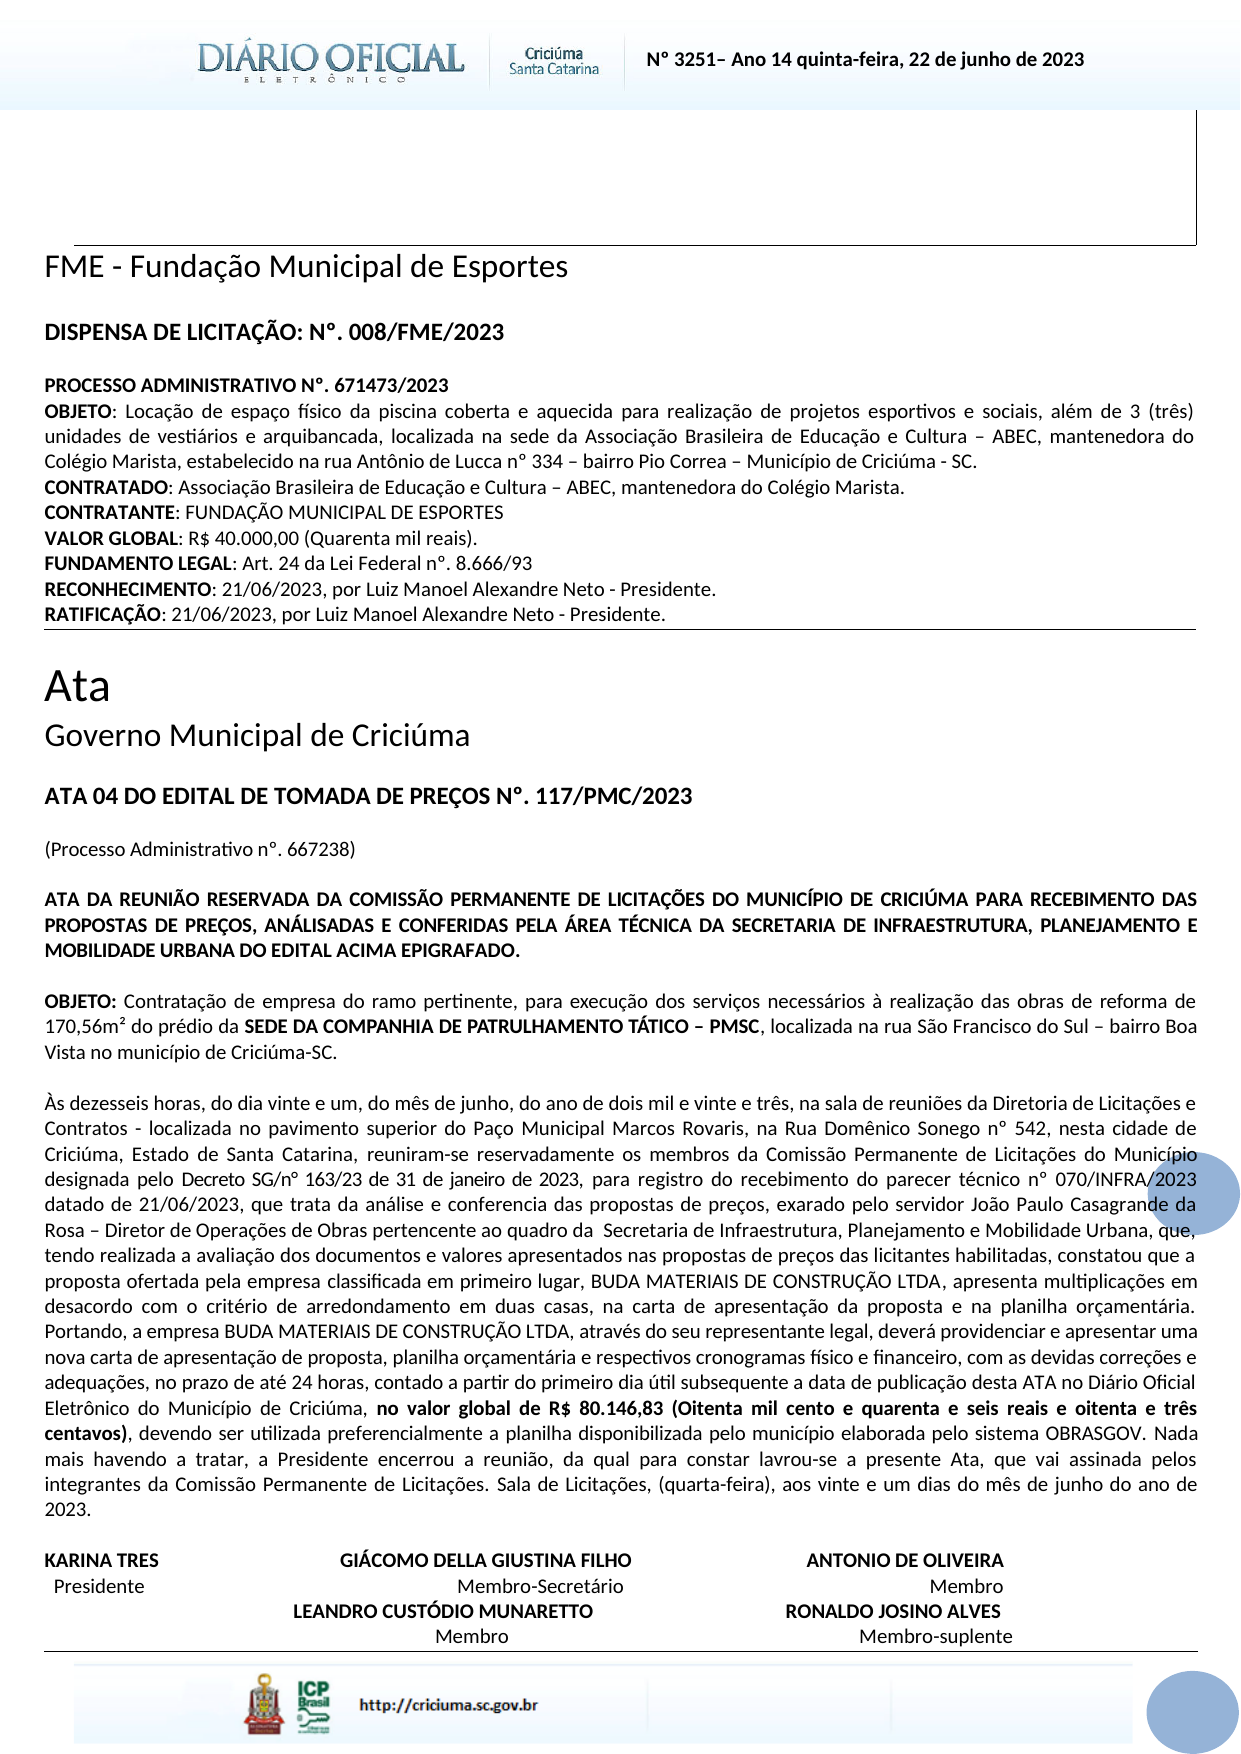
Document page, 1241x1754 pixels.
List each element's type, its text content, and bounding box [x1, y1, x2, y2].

text KARINA TRES GIÁCOMO DELLA GIUSTINA FILHO ANTONIO DE OLIVEIRA [44, 1547, 1198, 1573]
text VALOR GLOBAL: R$ 40.000,00 (Quarenta mil reais). [44, 525, 1196, 550]
text RATIFICAÇÃO: 21/06/2023, por Luiz Manoel Alexandre Neto - Presidente. [44, 601, 1196, 629]
text RECONHECIMENTO: 21/06/2023, por Luiz Manoel Alexandre Neto - Presidente. [44, 576, 1196, 601]
text OBJETO: Contratação de empresa do ramo pertinente, para execução dos serviços necessários à realização das obras de reforma de 170,56m² do prédio da SEDE DA COMPANHIA DE PATRULHAMENTO TÁTICO – PMSC, localizada na rua São Francisco do Sul – bairro Boa Vista no município de Criciúma-SC. [44, 988, 1198, 1064]
text Ata [44, 655, 1196, 714]
text PROCESSO ADMINISTRATIVO Nº. 671473/2023 [44, 372, 1196, 398]
text Membro Membro-suplente [44, 1624, 1198, 1651]
text CONTRATANTE: FUNDAÇÃO MUNICIPAL DE ESPORTES [44, 499, 1196, 525]
text Às dezesseis horas, do dia vinte e um, do mês de junho, do ano de dois mil e vinte e três, na sala de reuniões da Diretoria de Licitações e Contratos - localizada no pavimento superior do Paço Municipal Marcos Rovaris, na Rua Domênico Sonego nº 542, nesta cidade de Criciúma, Estado de Santa Catarina, reuniram-se reservadamente os membros da Comissão Permanente de Licitações do Município designada pelo Decreto SG/n° 163/23 de 31 de janeiro de 2023, para registro do recebimento do parecer técnico nº 070/INFRA/2023 datado de 21/06/2023, que trata da análise e conferencia das propostas de preços, exarado pelo servidor João Paulo Casagrande da Rosa – Diretor de Operações de Obras pertencente ao quadro da Secretaria de Infraestrutura, Planejamento e Mobilidade Urbana, que, tendo realizada a avaliação dos documentos e valores apresentados nas propostas de preços das licitantes habilitadas, constatou que a proposta ofertada pela empresa classificada em primeiro lugar, BUDA MATERIAIS DE CONSTRUÇÃO LTDA, apresenta multiplicações em desacordo com o critério de arredondamento em duas casas, na carta de apresentação da proposta e na planilha orçamentária. Portando, a empresa BUDA MATERIAIS DE CONSTRUÇÃO LTDA, através do seu representante legal, deverá providenciar e apresentar uma nova carta de apresentação de proposta, planilha orçamentária e respectivos cronogramas físico e financeiro, com as devidas correções e adequações, no prazo de até 24 horas, contado a partir do primeiro dia útil subsequente a data de publicação desta ATA no Diário Oficial Eletrônico do Município de Criciúma, no valor global de R$ 80.146,83 (Oitenta mil cento e quarenta e seis reais e oitenta e três centavos), devendo ser utilizada preferencialmente a planilha disponibilizada pelo município elaborada pelo sistema OBRASGOV. Nada mais havendo a tratar, a Presidente encerrou a reunião, da qual para constar lavrou-se a presente Ata, que vai assinada pelos integrantes da Comissão Permanente de Licitações. Sala de Licitações, (quarta-feira), aos vinte e um dias do mês de junho do ano de 2023. [44, 1090, 1198, 1522]
text LEANDRO CUSTÓDIO MUNARETTO RONALDO JOSINO ALVES [44, 1598, 1198, 1624]
text FUNDAMENTO LEGAL: Art. 24 da Lei Federal nº. 8.666/93 [44, 550, 1196, 576]
text ATA 04 DO EDITAL DE TOMADA DE PREÇOS Nº. 117/PMC/2023 [44, 780, 1198, 810]
text Presidente Membro-Secretário Membro [44, 1573, 1198, 1598]
text CONTRATADO: Associação Brasileira de Educação e Cultura – ABEC, mantenedora do Colégio Marista. [44, 474, 1196, 499]
text FME - Fundação Municipal de Esportes [44, 245, 1196, 286]
text DISPENSA DE LICITAÇÃO: Nº. 008/FME/2023 [44, 316, 1196, 347]
text (Processo Administrativo nº. 667238) [44, 836, 1198, 861]
text ATA DA REUNIÃO RESERVADA DA COMISSÃO PERMANENTE DE LICITAÇÕES DO MUNICÍPIO DE CRICIÚMA PARA RECEBIMENTO DAS PROPOSTAS DE PREÇOS, ANÁLISADAS E CONFERIDAS PELA ÁREA TÉCNICA DA SECRETARIA DE INFRAESTRUTURA, PLANEJAMENTO E MOBILIDADE URBANA DO EDITAL ACIMA EPIGRAFADO. [44, 887, 1198, 963]
text OBJETO: Locação de espaço físico da piscina coberta e aquecida para realização de projetos esportivos e sociais, além de 3 (três) unidades de vestiários e arquibancada, localizada na sede da Associação Brasileira de Educação e Cultura – ABEC, mantenedora do Colégio Marista, estabelecido na rua Antônio de Lucca nº 334 – bairro Pio Correa – Município de Criciúma - SC. [44, 398, 1196, 474]
text Governo Municipal de Criciúma [44, 714, 1196, 754]
